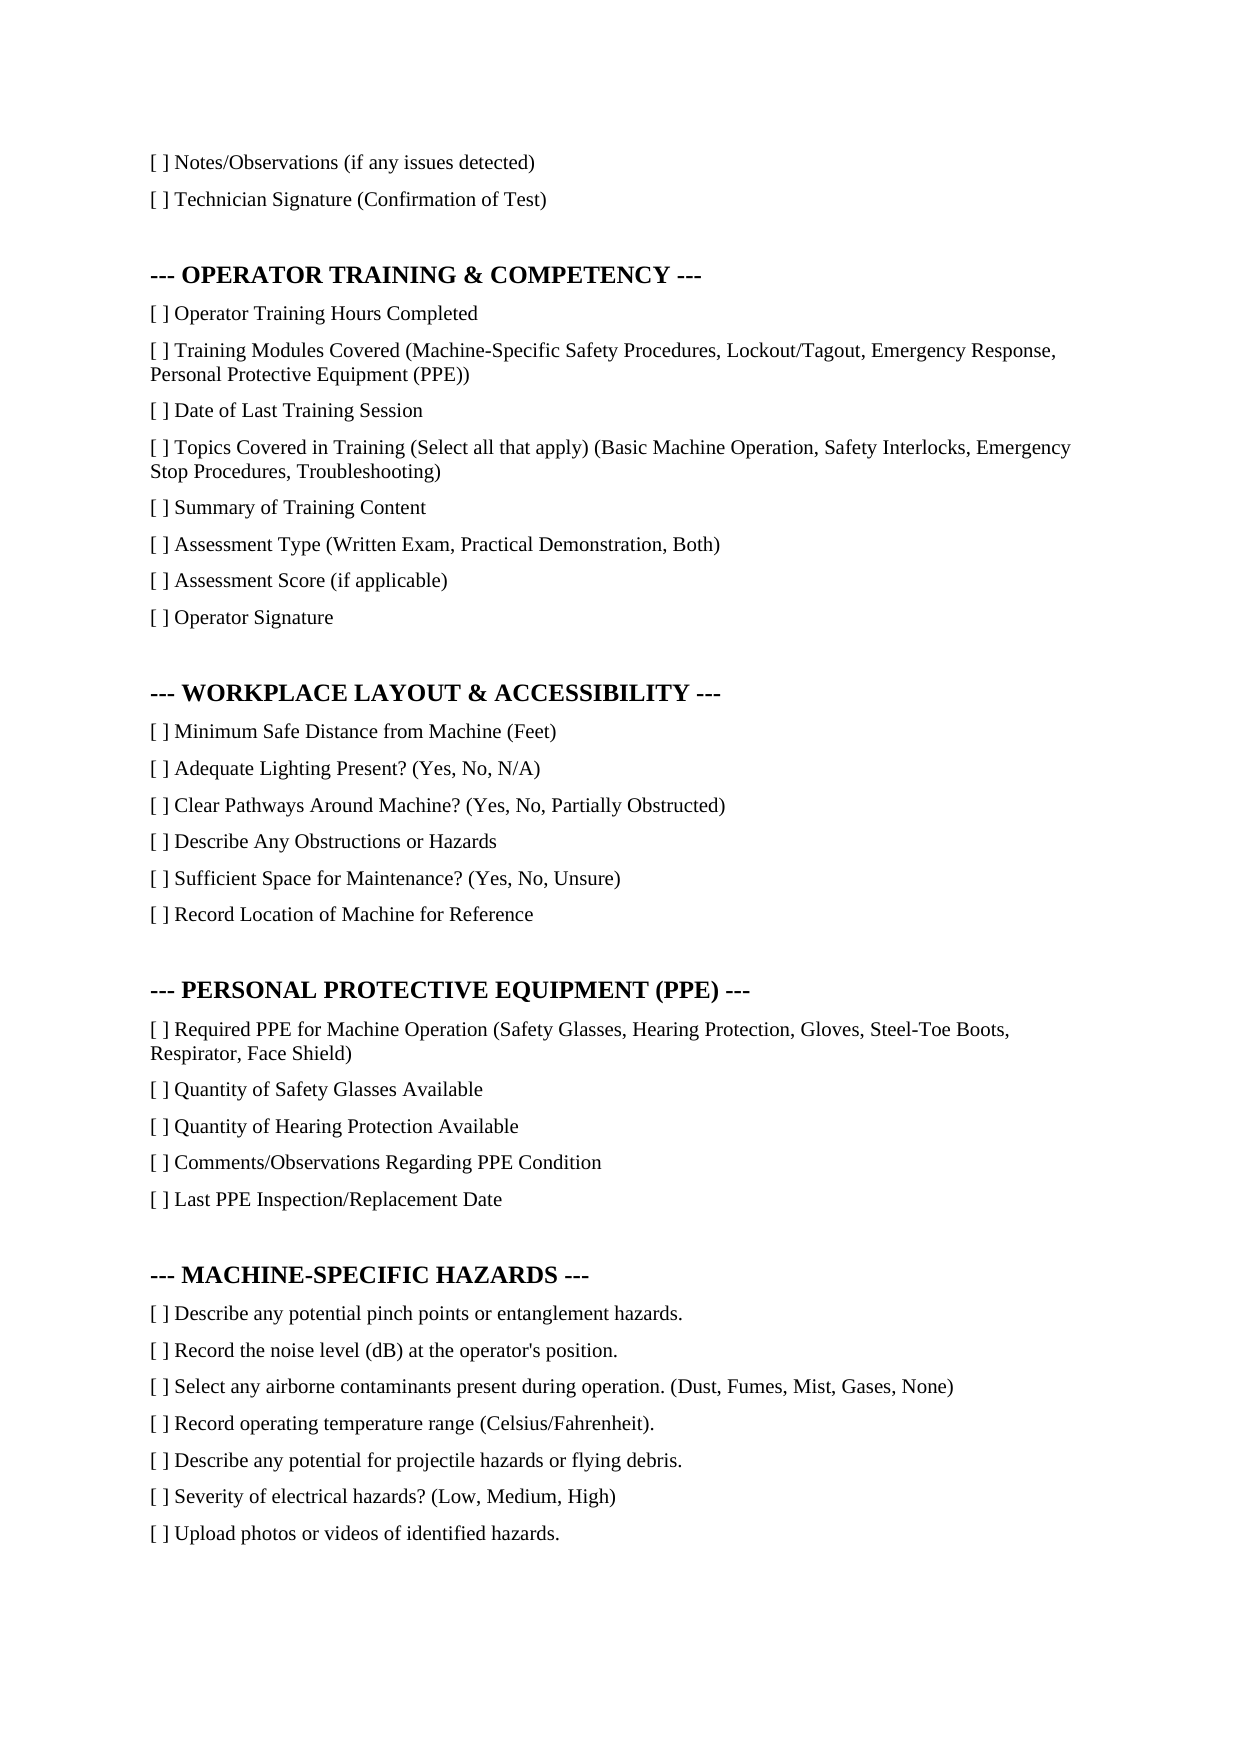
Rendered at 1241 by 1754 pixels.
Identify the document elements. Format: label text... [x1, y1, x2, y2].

text --- PERSONAL PROTECTIVE EQUIPMENT (PPE) --- [150, 975, 1090, 1004]
text [ ] Date of Last Training Session [150, 398, 1090, 422]
text [ ] Required PPE for Machine Operation (Safety Glasses, Hearing Protection, Gloves, Steel-Toe Boots, Respirator, Face Shield) [150, 1017, 1090, 1065]
text [ ] Clear Pathways Around Machine? (Yes, No, Partially Obstructed) [150, 792, 1090, 817]
text [ ] Quantity of Safety Glasses Available [150, 1077, 1090, 1101]
text [ ] Severity of electrical hazards? (Low, Medium, High) [150, 1484, 1090, 1508]
text [ ] Describe Any Obstructions or Hazards [150, 829, 1090, 853]
text [ ] Comments/Observations Regarding PPE Condition [150, 1150, 1090, 1174]
text [ ] Record Location of Machine for Reference [150, 902, 1090, 926]
text [ ] Topics Covered in Training (Select all that apply) (Basic Machine Operation, Safety Interlocks, Emergency Stop Procedures, Troubleshooting) [150, 435, 1090, 483]
text [ ] Operator Training Hours Completed [150, 301, 1090, 325]
text [ ] Describe any potential for projectile hazards or flying debris. [150, 1447, 1090, 1472]
text [ ] Operator Signature [150, 605, 1090, 629]
text [ ] Training Modules Covered (Machine-Specific Safety Procedures, Lockout/Tagout, Emergency Response, Personal Protective Equipment (PPE)) [150, 337, 1090, 386]
text [ ] Summary of Training Content [150, 495, 1090, 519]
text [ ] Describe any potential pinch points or entanglement hazards. [150, 1301, 1090, 1325]
text [ ] Minimum Safe Distance from Machine (Feet) [150, 719, 1090, 743]
text [ ] Assessment Score (if applicable) [150, 568, 1090, 592]
text [ ] Notes/Observations (if any issues detected) [150, 150, 1090, 174]
text [ ] Record operating temperature range (Celsius/Fahrenheit). [150, 1411, 1090, 1435]
text --- OPERATOR TRAINING & COMPETENCY --- [150, 260, 1090, 288]
text [ ] Technician Signature (Confirmation of Test) [150, 187, 1090, 211]
text --- WORKPLACE LAYOUT & ACCESSIBILITY --- [150, 678, 1090, 707]
text [ ] Record the noise level (dB) at the operator's position. [150, 1338, 1090, 1362]
text --- MACHINE-SPECIFIC HAZARDS --- [150, 1260, 1090, 1289]
text [ ] Upload photos or videos of identified hazards. [150, 1521, 1090, 1545]
text [ ] Sufficient Space for Maintenance? (Yes, No, Unsure) [150, 866, 1090, 890]
text [ ] Last PPE Inspection/Replacement Date [150, 1187, 1090, 1211]
text [ ] Quantity of Hearing Protection Available [150, 1114, 1090, 1138]
text [ ] Select any airborne contaminants present during operation. (Dust, Fumes, Mist, Gases, None) [150, 1374, 1090, 1398]
text [ ] Assessment Type (Written Exam, Practical Demonstration, Both) [150, 532, 1090, 556]
text [ ] Adequate Lighting Present? (Yes, No, N/A) [150, 756, 1090, 780]
